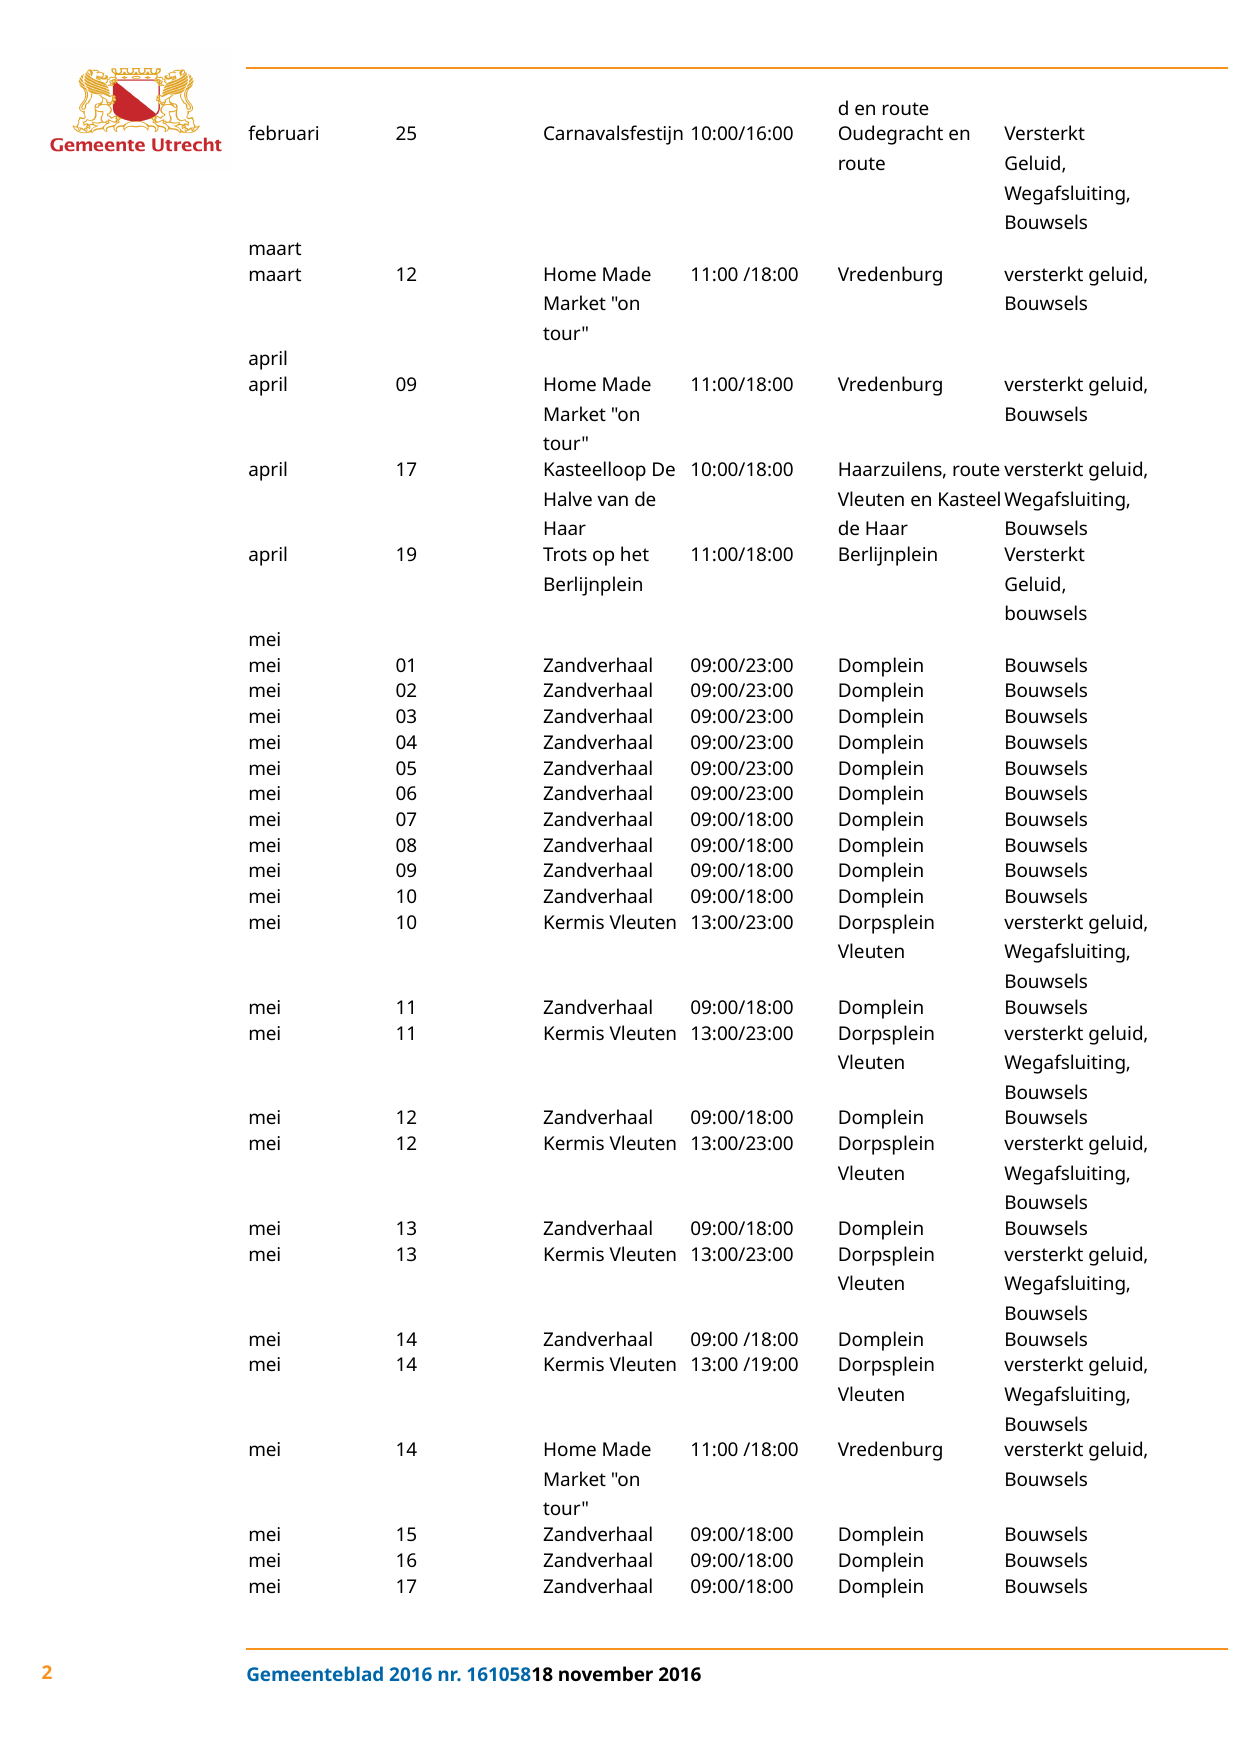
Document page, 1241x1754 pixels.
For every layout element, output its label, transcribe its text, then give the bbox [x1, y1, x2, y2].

table_cell 14 [395, 1352, 543, 1436]
table_cell april [248, 456, 395, 541]
table_cell mei [248, 858, 395, 883]
table_cell Domplein [838, 652, 1004, 677]
table_cell versterkt geluid, Wegafsluiting, Bouwsels [1004, 1020, 1152, 1104]
table_cell versterkt geluid, Bouwsels [1004, 1436, 1152, 1521]
table_cell Bouwsels [1004, 883, 1152, 909]
table_cell Zandverhaal [543, 883, 690, 909]
table_cell Domplein [838, 1573, 1004, 1598]
table_cell mei [248, 1352, 395, 1436]
table_cell versterkt geluid, Bouwsels [1004, 261, 1152, 346]
table_cell mei [248, 1436, 395, 1521]
table_cell Zandverhaal [543, 678, 690, 703]
table_cell Bouwsels [1004, 652, 1152, 677]
table_cell 14 [395, 1326, 543, 1352]
table_cell Bouwsels [1004, 1573, 1152, 1598]
table_cell Kasteelloop De Halve van de Haar [543, 456, 690, 541]
table_cell 05 [395, 755, 543, 780]
table_cell mei [248, 678, 395, 703]
table_cell Domplein [838, 832, 1004, 858]
table_cell [690, 626, 838, 652]
table_cell februari [248, 121, 395, 235]
table_cell Zandverhaal [543, 994, 690, 1020]
table_cell versterkt geluid, Wegafsluiting, Bouwsels [1004, 1130, 1152, 1215]
table_cell d en route [838, 95, 1004, 121]
table_cell mei [248, 626, 395, 652]
table_cell [690, 95, 838, 121]
table_cell 11:00 /18:00 [690, 261, 838, 346]
table_cell [543, 346, 690, 371]
table_cell mei [248, 994, 395, 1020]
table_cell 09:00/18:00 [690, 1547, 838, 1573]
table_cell Bouwsels [1004, 858, 1152, 883]
picture [41, 47, 231, 172]
table_cell 09:00/23:00 [690, 652, 838, 677]
table_cell Domplein [838, 1521, 1004, 1547]
table_cell Domplein [838, 729, 1004, 755]
table_cell mei [248, 652, 395, 677]
table_cell 11:00 /18:00 [690, 1436, 838, 1521]
table_cell Kermis Vleuten [543, 1130, 690, 1215]
table_cell 12 [395, 1130, 543, 1215]
table_cell Domplein [838, 703, 1004, 729]
table_cell Domplein [838, 780, 1004, 806]
table_cell [395, 346, 543, 371]
table_cell Bouwsels [1004, 832, 1152, 858]
table_cell [690, 235, 838, 261]
table_cell Bouwsels [1004, 1326, 1152, 1352]
table_cell Zandverhaal [543, 729, 690, 755]
table_cell [1004, 95, 1152, 121]
table_cell 13:00/23:00 [690, 1130, 838, 1215]
table_cell 14 [395, 1436, 543, 1521]
table_cell 09 [395, 371, 543, 456]
table_cell 09:00/18:00 [690, 1215, 838, 1241]
table_cell Zandverhaal [543, 1547, 690, 1573]
table_cell [838, 626, 1004, 652]
table_cell Bouwsels [1004, 1547, 1152, 1573]
table_cell Zandverhaal [543, 1326, 690, 1352]
table_cell versterkt geluid, Wegafsluiting, Bouwsels [1004, 1352, 1152, 1436]
table_cell april [248, 541, 395, 626]
table_cell versterkt geluid, Wegafsluiting, Bouwsels [1004, 456, 1152, 541]
table_cell mei [248, 909, 395, 994]
table_cell 11 [395, 994, 543, 1020]
table_cell [395, 626, 543, 652]
table_cell [543, 235, 690, 261]
table_cell 19 [395, 541, 543, 626]
table_cell versterkt geluid, Wegafsluiting, Bouwsels [1004, 1241, 1152, 1326]
table_cell mei [248, 883, 395, 909]
table_cell Domplein [838, 883, 1004, 909]
table_cell Bouwsels [1004, 994, 1152, 1020]
table_cell Bouwsels [1004, 806, 1152, 832]
table_cell Zandverhaal [543, 652, 690, 677]
table_cell 15 [395, 1521, 543, 1547]
table_cell Zandverhaal [543, 1215, 690, 1241]
table_cell 11 [395, 1020, 543, 1104]
table_cell mei [248, 780, 395, 806]
table_cell april [248, 346, 395, 371]
table_cell Zandverhaal [543, 1573, 690, 1598]
table_cell 03 [395, 703, 543, 729]
table_cell 09:00/18:00 [690, 1573, 838, 1598]
table_cell Dorpsplein Vleuten [838, 909, 1004, 994]
table_cell Zandverhaal [543, 1105, 690, 1130]
table_cell Domplein [838, 1215, 1004, 1241]
table_cell Zandverhaal [543, 780, 690, 806]
table_cell Domplein [838, 858, 1004, 883]
table_cell mei [248, 1241, 395, 1326]
table_cell Bouwsels [1004, 780, 1152, 806]
table_cell 09:00/18:00 [690, 883, 838, 909]
table_cell 13:00 /19:00 [690, 1352, 838, 1436]
table_cell Domplein [838, 678, 1004, 703]
table_cell [395, 95, 543, 121]
table_cell 13 [395, 1241, 543, 1326]
table_cell [838, 346, 1004, 371]
table_cell 09:00/18:00 [690, 806, 838, 832]
table_cell 09:00/18:00 [690, 858, 838, 883]
table_cell 25 [395, 121, 543, 235]
table_cell 09:00/18:00 [690, 994, 838, 1020]
table_cell maart [248, 235, 395, 261]
table_cell Domplein [838, 1547, 1004, 1573]
table_cell Dorpsplein Vleuten [838, 1241, 1004, 1326]
table_cell mei [248, 1130, 395, 1215]
table_cell Zandverhaal [543, 1521, 690, 1547]
table_cell Bouwsels [1004, 729, 1152, 755]
table_cell 09:00/23:00 [690, 729, 838, 755]
table_cell Domplein [838, 755, 1004, 780]
table_cell 13 [395, 1215, 543, 1241]
table_cell 16 [395, 1547, 543, 1573]
table_cell [395, 235, 543, 261]
table_cell 07 [395, 806, 543, 832]
table_cell Domplein [838, 806, 1004, 832]
table_cell 12 [395, 261, 543, 346]
table_cell april [248, 371, 395, 456]
table_cell 09:00/18:00 [690, 1521, 838, 1547]
table_cell Bouwsels [1004, 1521, 1152, 1547]
table_cell Zandverhaal [543, 703, 690, 729]
table_cell 13:00/23:00 [690, 909, 838, 994]
table_cell Versterkt Geluid, bouwsels [1004, 541, 1152, 626]
table_cell 09:00 /18:00 [690, 1326, 838, 1352]
table_cell versterkt geluid, Bouwsels [1004, 371, 1152, 456]
table_cell Kermis Vleuten [543, 1020, 690, 1104]
table_cell Oudegracht en route [838, 121, 1004, 235]
table_cell [838, 235, 1004, 261]
table_cell Home Made Market "on tour" [543, 261, 690, 346]
table_cell Carnavalsfestijn [543, 121, 690, 235]
table_cell Home Made Market "on tour" [543, 371, 690, 456]
table_cell [690, 346, 838, 371]
table_cell [248, 95, 395, 121]
table_cell Trots op het Berlijnplein [543, 541, 690, 626]
table_cell [543, 626, 690, 652]
table_cell 09:00/18:00 [690, 1105, 838, 1130]
table_cell Dorpsplein Vleuten [838, 1130, 1004, 1215]
table_cell mei [248, 1547, 395, 1573]
table_cell 10 [395, 883, 543, 909]
table_cell Haarzuilens, route Vleuten en Kasteel de Haar [838, 456, 1004, 541]
table_cell Bouwsels [1004, 1105, 1152, 1130]
table_cell 17 [395, 1573, 543, 1598]
table_cell Vredenburg [838, 261, 1004, 346]
table_cell Bouwsels [1004, 755, 1152, 780]
table_cell [1004, 346, 1152, 371]
table_cell Bouwsels [1004, 1215, 1152, 1241]
table_cell mei [248, 1105, 395, 1130]
table_cell Dorpsplein Vleuten [838, 1352, 1004, 1436]
table_cell 13:00/23:00 [690, 1241, 838, 1326]
table_cell 10:00/16:00 [690, 121, 838, 235]
table_cell 08 [395, 832, 543, 858]
table_cell Zandverhaal [543, 832, 690, 858]
table_cell mei [248, 729, 395, 755]
table_cell Kermis Vleuten [543, 909, 690, 994]
table_cell mei [248, 832, 395, 858]
table_cell [543, 95, 690, 121]
table_cell Berlijnplein [838, 541, 1004, 626]
table_cell 06 [395, 780, 543, 806]
table_cell 04 [395, 729, 543, 755]
table_cell mei [248, 1020, 395, 1104]
table_cell Zandverhaal [543, 755, 690, 780]
table_cell Domplein [838, 994, 1004, 1020]
table_cell 09:00/23:00 [690, 755, 838, 780]
table_cell Dorpsplein Vleuten [838, 1020, 1004, 1104]
table_cell Home Made Market "on tour" [543, 1436, 690, 1521]
table_cell [1004, 235, 1152, 261]
table_cell 09:00/23:00 [690, 678, 838, 703]
table_cell [1004, 626, 1152, 652]
table_cell 10 [395, 909, 543, 994]
table_cell Domplein [838, 1105, 1004, 1130]
table_cell 09 [395, 858, 543, 883]
table_cell 12 [395, 1105, 543, 1130]
table_cell maart [248, 261, 395, 346]
table_cell Bouwsels [1004, 678, 1152, 703]
table_cell mei [248, 703, 395, 729]
table_cell mei [248, 755, 395, 780]
table_cell Vredenburg [838, 1436, 1004, 1521]
table_cell 17 [395, 456, 543, 541]
table_cell mei [248, 806, 395, 832]
table_cell mei [248, 1573, 395, 1598]
table_cell 13:00/23:00 [690, 1020, 838, 1104]
table_cell Bouwsels [1004, 703, 1152, 729]
table_cell Versterkt Geluid, Wegafsluiting, Bouwsels [1004, 121, 1152, 235]
table_cell Kermis Vleuten [543, 1241, 690, 1326]
table_cell Vredenburg [838, 371, 1004, 456]
table_cell mei [248, 1521, 395, 1547]
table_cell Domplein [838, 1326, 1004, 1352]
table_cell 11:00/18:00 [690, 371, 838, 456]
table_cell 11:00/18:00 [690, 541, 838, 626]
table_cell 09:00/23:00 [690, 703, 838, 729]
table_cell 09:00/23:00 [690, 780, 838, 806]
table_cell mei [248, 1215, 395, 1241]
table_cell Kermis Vleuten [543, 1352, 690, 1436]
table_cell 09:00/18:00 [690, 832, 838, 858]
table_cell mei [248, 1326, 395, 1352]
table_cell versterkt geluid, Wegafsluiting, Bouwsels [1004, 909, 1152, 994]
table_cell 10:00/18:00 [690, 456, 838, 541]
table_cell Zandverhaal [543, 858, 690, 883]
table_cell Zandverhaal [543, 806, 690, 832]
table_cell 01 [395, 652, 543, 677]
table_cell 02 [395, 678, 543, 703]
